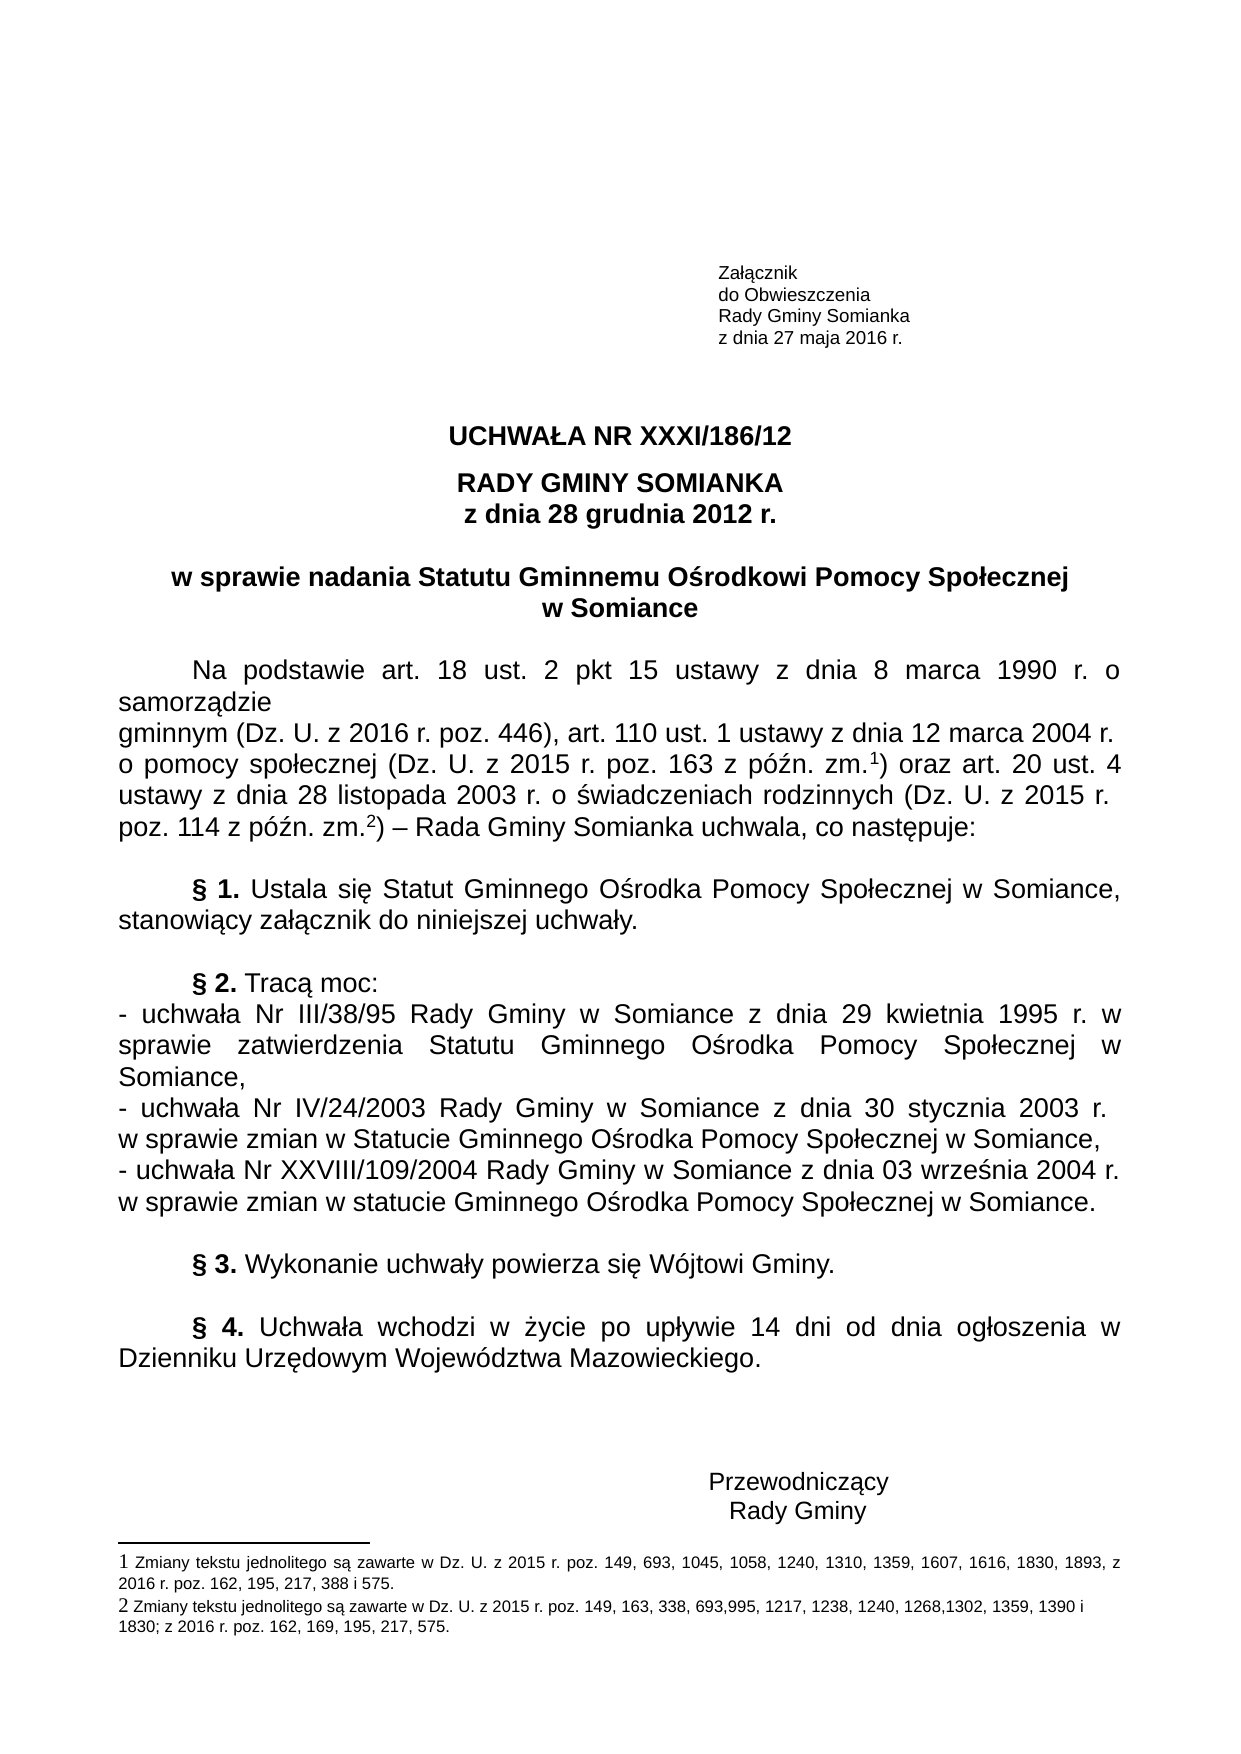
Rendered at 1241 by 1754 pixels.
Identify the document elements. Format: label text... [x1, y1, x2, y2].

text Przewodniczący [634, 1467, 1122, 1496]
text w sprawie nadania Statutu Gminnemu Ośrodkowi Pomocy Społecznej [118, 561, 1122, 592]
text UCHWAŁA NR XXXI/186/12 [118, 420, 1122, 451]
text § 1. Ustala się Statut Gminnego Ośrodka Pomocy Społecznej w Somiance, stanowiący załącznik do niniejszej uchwały. [118, 873, 1122, 936]
text RADY GMINY SOMIANKA [118, 467, 1122, 498]
text z dnia 27 maja 2016 r. [561, 327, 1122, 348]
text Na podstawie art. 18 ust. 2 pkt 15 ustawy z dnia 8 marca 1990 r. o samorządzie [118, 654, 1122, 717]
text w Somiance [118, 592, 1122, 623]
text Zmiany tekstu jednolitego są zawarte w Dz. U. z 2015 r. poz. 149, 693, 1045, 1058, 1240, 1310, 1359, 1607, 1616, 1830, 1893, z 2016 r. poz. 162, 195, 217, 388 i 575. [118, 1549, 1122, 1593]
text Załącznik [561, 262, 1122, 283]
text Rady Gminy [634, 1496, 1122, 1524]
text gminnym (Dz. U. z 2016 r. poz. 446), art. 110 ust. 1 ustawy z dnia 12 marca 2004 r. o pomocy społecznej (Dz. U. z 2015 r. poz. 163 z późn. zm.) oraz art. 20 ust. 4 ustawy z dnia 28 listopada 2003 r. o świadczeniach rodzinnych (Dz. U. z 2015 r. poz. 114 z późn. zm.) – Rada Gminy Somianka uchwala, co następuje: [118, 717, 1122, 842]
text Rady Gminy Somianka [561, 305, 1122, 327]
text - uchwała Nr III/38/95 Rady Gminy w Somiance z dnia 29 kwietnia 1995 r. w sprawie zatwierdzenia Statutu Gminnego Ośrodka Pomocy Społecznej w Somiance, [118, 998, 1122, 1092]
text - uchwała Nr XXVIII/109/2004 Rady Gminy w Somiance z dnia 03 września 2004 r. w sprawie zmian w statucie Gminnego Ośrodka Pomocy Społecznej w Somiance. [118, 1154, 1122, 1217]
text § 2. Tracą moc: [118, 967, 1122, 998]
text z dnia 28 grudnia 2012 r. [118, 498, 1122, 529]
text do Obwieszczenia [561, 283, 1122, 305]
text § 4. Uchwała wchodzi w życie po upływie 14 dni od dnia ogłoszenia w Dzienniku Urzędowym Województwa Mazowieckiego. [118, 1311, 1122, 1373]
text Zmiany tekstu jednolitego są zawarte w Dz. U. z 2015 r. poz. 149, 163, 338, 693,995, 1217, 1238, 1240, 1268,1302, 1359, 1390 i 1830; z 2016 r. poz. 162, 169, 195, 217, 575. [118, 1593, 1122, 1636]
text § 3. Wykonanie uchwały powierza się Wójtowi Gminy. [118, 1248, 1122, 1279]
text - uchwała Nr IV/24/2003 Rady Gminy w Somiance z dnia 30 stycznia 2003 r. w sprawie zmian w Statucie Gminnego Ośrodka Pomocy Społecznej w Somiance, [118, 1092, 1122, 1154]
